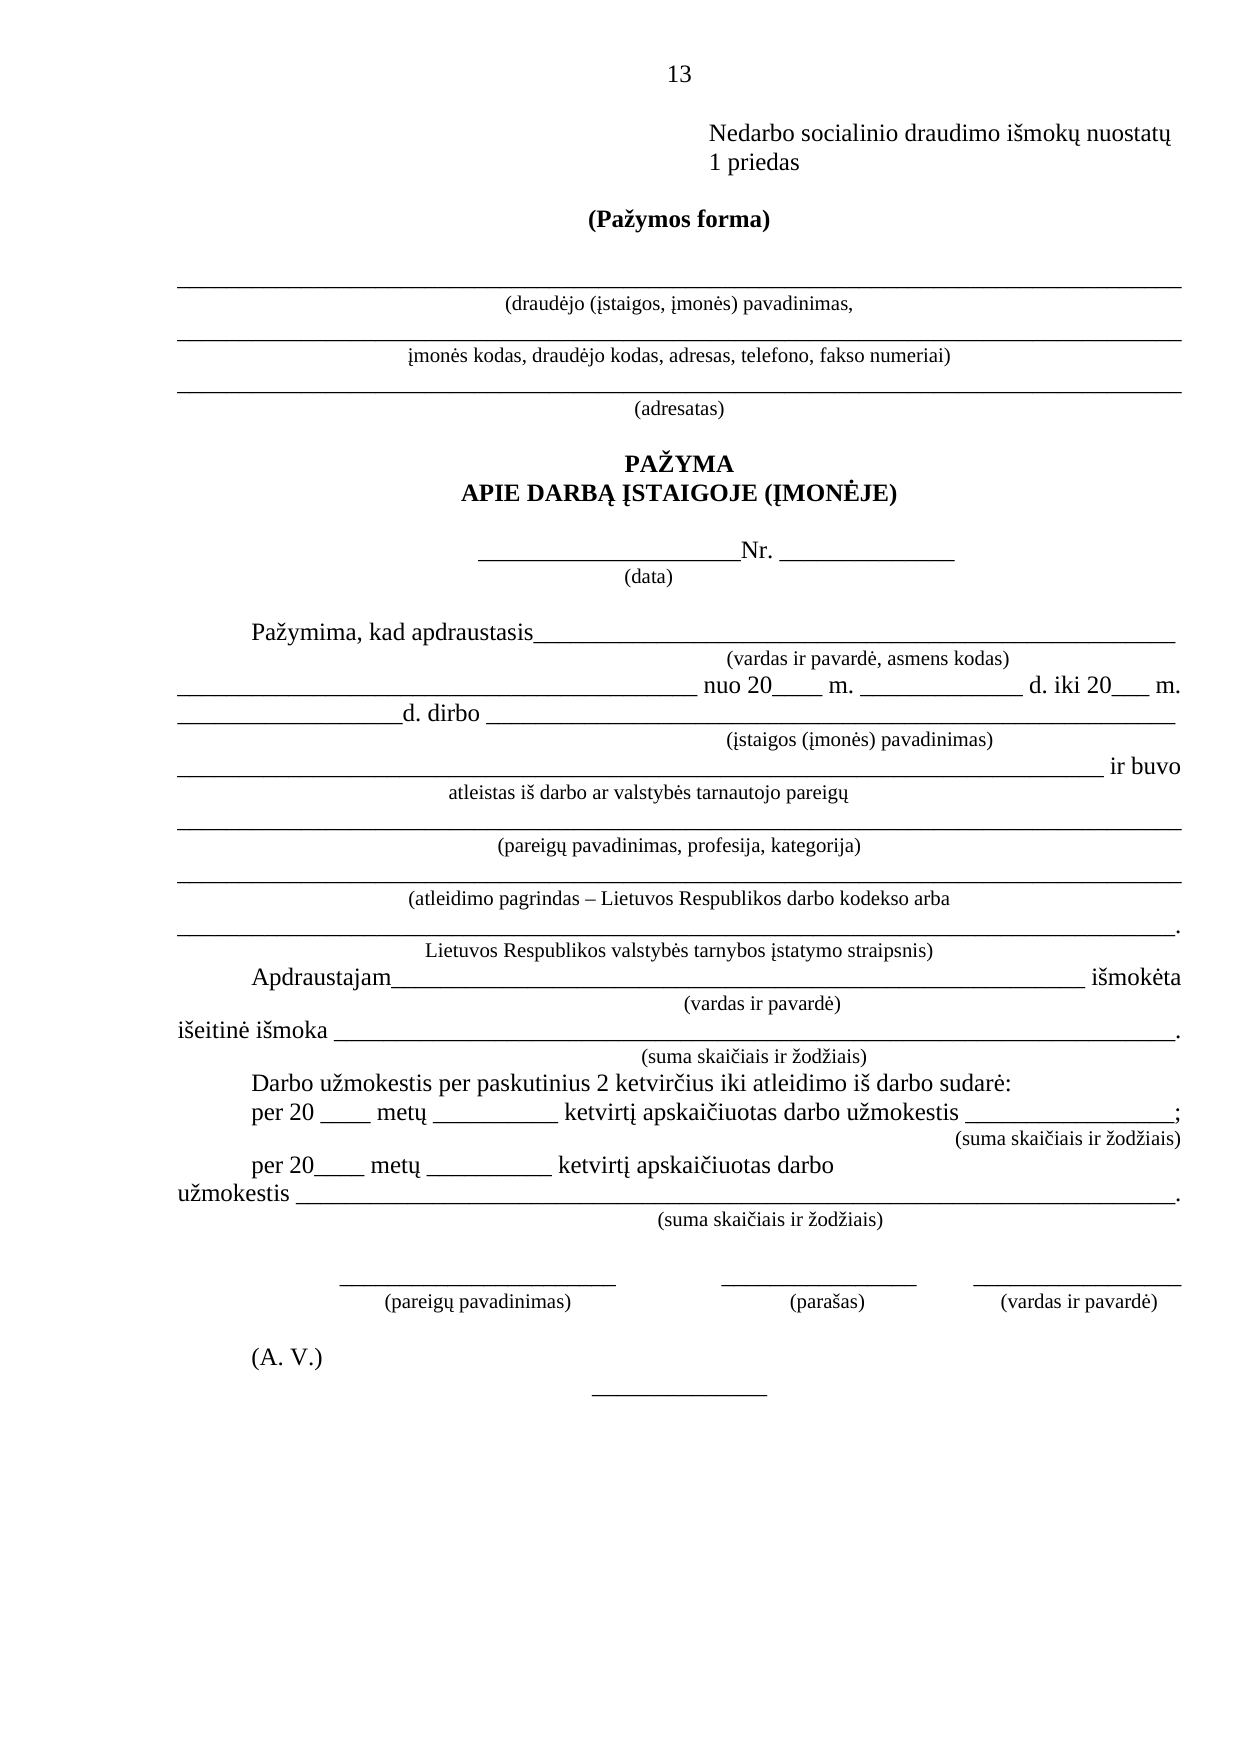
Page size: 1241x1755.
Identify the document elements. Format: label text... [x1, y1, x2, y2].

text 1 priedas [177, 147, 1181, 176]
text (data) [177, 564, 1181, 588]
text išeitinė išmoka . [177, 1015, 1181, 1044]
text (suma skaičiais ir žodžiais) [177, 1044, 1181, 1068]
text APIE DARBĄ ĮSTAIGOJE (ĮMONĖJE) [177, 478, 1181, 507]
text (suma skaičiais ir žodžiais) [177, 1207, 1181, 1231]
text Darbo užmokestis per paskutinius 2 ketvirčius iki atleidimo iš darbo sudarė: [177, 1068, 1181, 1097]
text (Pažymos forma) [177, 204, 1181, 233]
text Apdraustajam išmokėta [177, 962, 1181, 991]
text ir buvo [177, 751, 1181, 780]
text per 20____ metų __________ ketvirtį apskaičiuotas darbo [177, 1150, 1181, 1178]
text (A. V.) [177, 1342, 1181, 1370]
text (draudėjo (įstaigos, įmonės) pavadinimas, [177, 291, 1181, 315]
text užmokestis . [177, 1178, 1181, 1207]
text Lietuvos Respublikos valstybės tarnybos įstatymo straipsnis) [177, 938, 1181, 962]
text nuo 20____ m. _____________ d. iki 20___ m. [177, 670, 1181, 698]
text (atleidimo pagrindas – Lietuvos Respublikos darbo kodekso arba [177, 886, 1181, 910]
text (vardas ir pavardė, asmens kodas) [177, 646, 1181, 670]
text per 20 ____ metų __________ ketvirtį apskaičiuotas darbo užmokestis ; [177, 1097, 1181, 1126]
text __________________d. dirbo [177, 698, 1181, 727]
text Nedarbo socialinio draudimo išmokų nuostatų [709, 118, 1181, 147]
text ______________ [177, 1370, 1181, 1399]
text Pažymima, kad apdraustasis [177, 617, 1181, 646]
text įmonės kodas, draudėjo kodas, adresas, telefono, fakso numeriai) [177, 343, 1181, 367]
text . [177, 910, 1181, 938]
text PAŽYMA [177, 449, 1181, 478]
text atleistas iš darbo ar valstybės tarnautojo pareigų [177, 780, 1181, 804]
text (vardas ir pavardė) [177, 991, 1181, 1015]
text (pareigų pavadinimas) (parašas) (vardas ir pavardė) [177, 1289, 1181, 1313]
text (suma skaičiais ir žodžiais) [177, 1126, 1181, 1150]
text (adresatas) [177, 396, 1181, 420]
text (įstaigos (įmonės) pavadinimas) [177, 727, 1181, 751]
text (pareigų pavadinimas, profesija, kategorija) [177, 833, 1181, 857]
text _____________________Nr. ______________ [177, 535, 1181, 564]
